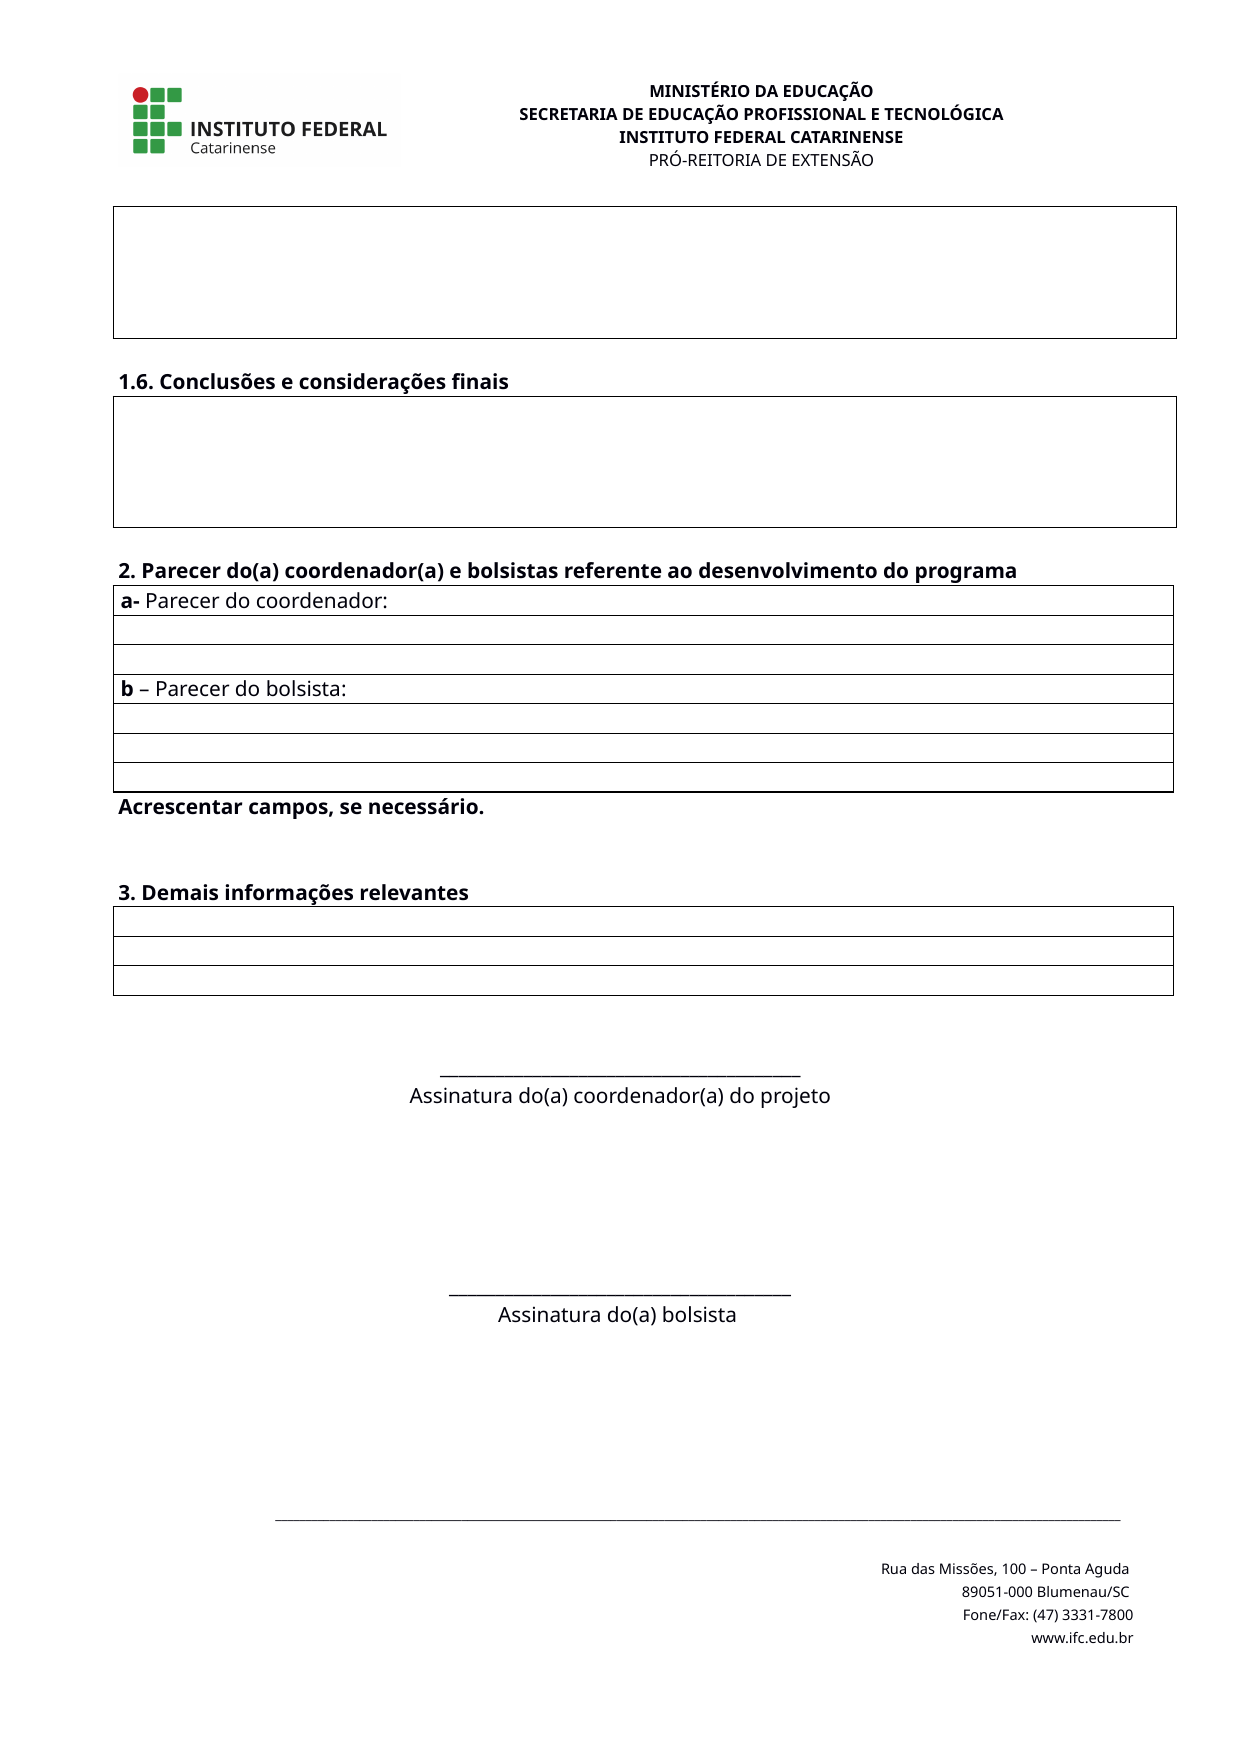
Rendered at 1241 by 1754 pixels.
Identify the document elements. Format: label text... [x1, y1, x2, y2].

table_cell [114, 704, 1173, 732]
text _______________________________________ [118, 1052, 1122, 1081]
table_header _____________________________________ Assinatura do(a) bolsista [118, 1180, 1122, 1334]
table_header a- Parecer do coordenador: [114, 586, 1173, 614]
table_cell b – Parecer do bolsista: [114, 675, 1173, 703]
table_cell [114, 937, 1173, 965]
text Assinatura do(a) coordenador(a) do projeto [118, 1081, 1122, 1109]
text 3. Demais informações relevantes [118, 878, 1048, 906]
table_cell [114, 966, 1173, 994]
table_header [114, 207, 1176, 338]
text 2. Parecer do(a) coordenador(a) e bolsistas referente ao desenvolvimento do programa [118, 557, 1122, 585]
table_cell [114, 645, 1173, 673]
table_header [114, 907, 1173, 936]
picture [118, 73, 400, 167]
table_cell [114, 734, 1173, 762]
table_header [114, 397, 1176, 527]
table_cell [114, 763, 1173, 791]
table_cell [114, 616, 1173, 644]
text 1.6. Conclusões e considerações finais [118, 367, 1122, 396]
text Acrescentar campos, se necessário. [118, 793, 1048, 821]
